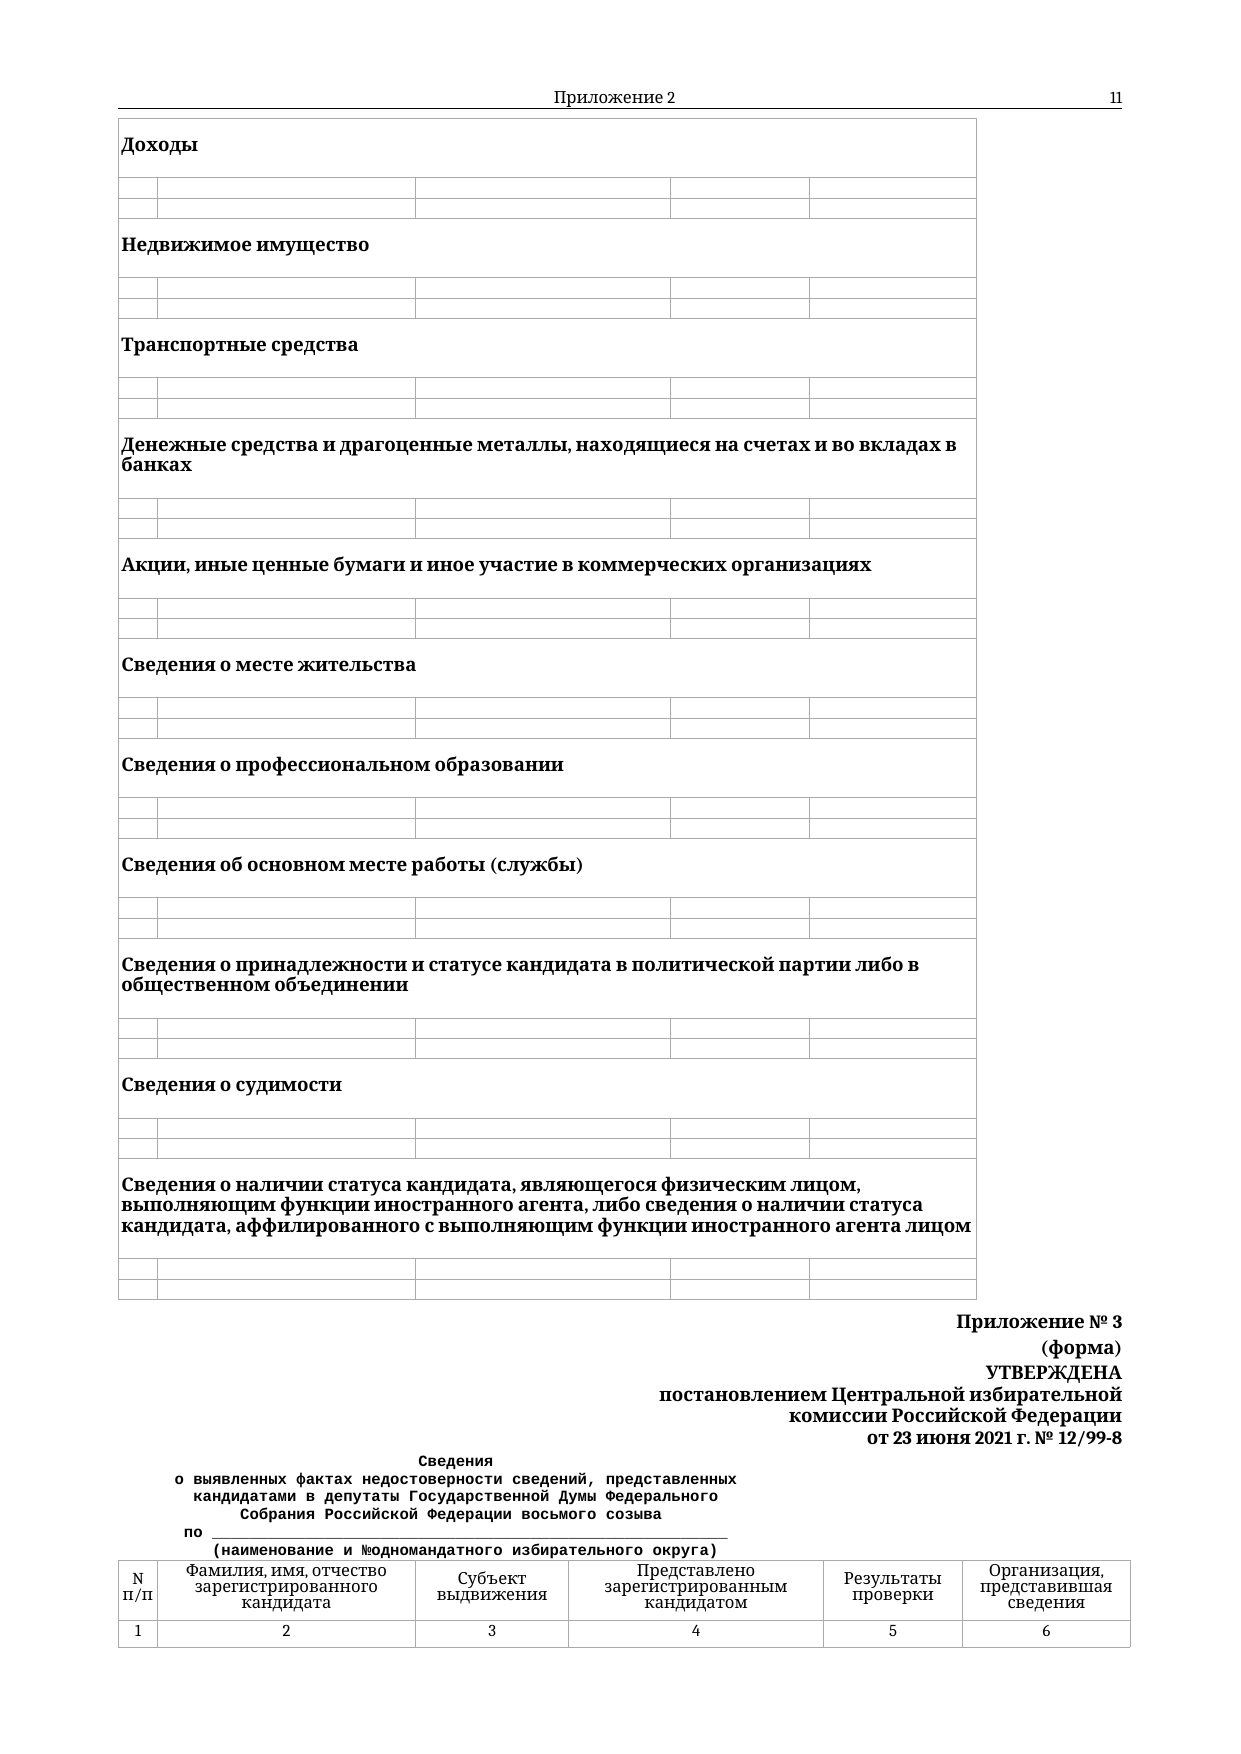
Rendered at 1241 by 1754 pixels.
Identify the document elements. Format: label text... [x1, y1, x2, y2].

table_header Фамилия, имя, отчество зарегистрированного кандидата [158, 1561, 415, 1620]
table_cell [810, 299, 976, 318]
table_cell 2 [158, 1621, 415, 1647]
table_cell [416, 378, 670, 397]
table_cell [416, 819, 670, 838]
table_cell Сведения о месте жительства [119, 639, 976, 697]
table_header Результаты проверки [824, 1561, 962, 1620]
table_cell [158, 619, 415, 638]
table_cell [671, 278, 809, 297]
table_cell 6 [963, 1621, 1130, 1647]
table_cell [119, 199, 157, 218]
table_cell [416, 719, 670, 738]
table_cell [416, 499, 670, 518]
table_cell [119, 1280, 157, 1299]
table_cell [119, 299, 157, 318]
table_cell [119, 399, 157, 418]
table_cell 1 [119, 1621, 157, 1647]
table_header Субъект выдвижения [416, 1561, 568, 1620]
table_cell [416, 299, 670, 318]
table_cell [671, 719, 809, 738]
table_cell [671, 199, 809, 218]
table_cell [119, 1039, 157, 1058]
table_cell [119, 599, 157, 618]
table_cell [671, 1119, 809, 1138]
table_cell [158, 519, 415, 538]
text кандидатами в депутаты Государственной Думы Федерального [118, 1489, 1122, 1506]
table_cell [158, 898, 415, 917]
table_cell [810, 519, 976, 538]
table_cell [671, 378, 809, 397]
table_cell [119, 499, 157, 518]
table_cell [416, 898, 670, 917]
table_cell [671, 599, 809, 618]
table_cell [416, 1139, 670, 1158]
table_cell [158, 278, 415, 297]
table_cell [158, 299, 415, 318]
table_cell [158, 1119, 415, 1138]
table_cell [158, 399, 415, 418]
text УТВЕРЖДЕНА постановлением Центральной избирательной комиссии Российской Федерации от 23 июня 2021 г. № 12/99-8 [118, 1363, 1122, 1449]
text о выявленных фактах недостоверности сведений, представленных [118, 1471, 1122, 1489]
text (наименование и №одномандатного избирательного округа) [118, 1542, 1122, 1559]
table_cell [158, 819, 415, 838]
table_cell Доходы [119, 119, 976, 177]
table_cell [810, 1119, 976, 1138]
table_cell [119, 1019, 157, 1038]
table_cell [158, 199, 415, 218]
table_cell [416, 278, 670, 297]
table_cell [810, 378, 976, 397]
table_cell [119, 798, 157, 817]
table_cell [119, 1119, 157, 1138]
table_cell [416, 1119, 670, 1138]
table_cell [671, 499, 809, 518]
text по _______________________________________________________ [118, 1524, 1122, 1542]
table_cell [810, 919, 976, 938]
table_cell [671, 299, 809, 318]
table_cell [810, 619, 976, 638]
table_cell [158, 1259, 415, 1279]
table_cell [119, 278, 157, 297]
text Собрания Российской Федерации восьмого созыва [118, 1506, 1122, 1524]
table_cell Акции, иные ценные бумаги и иное участие в коммерческих организациях [119, 539, 976, 597]
table_cell [671, 399, 809, 418]
table_cell [671, 1039, 809, 1058]
table_cell [810, 798, 976, 817]
table_cell [119, 378, 157, 397]
table_cell [810, 898, 976, 917]
table_cell [671, 178, 809, 198]
table_cell [158, 719, 415, 738]
table_cell [119, 178, 157, 198]
table_cell [416, 599, 670, 618]
table_cell Транспортные средства [119, 319, 976, 377]
table_cell [810, 1259, 976, 1279]
table_cell [671, 919, 809, 938]
table_cell [810, 278, 976, 297]
table_cell Сведения о профессиональном образовании [119, 739, 976, 797]
text (форма) [118, 1337, 1122, 1359]
table_cell [810, 499, 976, 518]
table_cell [158, 1139, 415, 1158]
table_cell [158, 178, 415, 198]
table_cell Сведения об основном месте работы (службы) [119, 839, 976, 897]
table_cell [158, 1280, 415, 1299]
table_cell [119, 619, 157, 638]
table_cell 5 [824, 1621, 962, 1647]
table_cell [158, 599, 415, 618]
table_cell [158, 919, 415, 938]
table_cell [416, 1019, 670, 1038]
table_cell [810, 698, 976, 718]
table_cell [671, 798, 809, 817]
table_cell Сведения о принадлежности и статусе кандидата в политической партии либо в общественном объединении [119, 939, 976, 1017]
table_cell [119, 519, 157, 538]
table_cell [416, 619, 670, 638]
table_cell [119, 1259, 157, 1279]
table_cell [671, 619, 809, 638]
table_cell Сведения о судимости [119, 1059, 976, 1117]
table_cell [416, 919, 670, 938]
table_cell [416, 519, 670, 538]
table_header Организация, представившая сведения [963, 1561, 1130, 1620]
table_cell Денежные средства и драгоценные металлы, находящиеся на счетах и во вкладах в банках [119, 419, 976, 497]
table_cell [810, 1139, 976, 1158]
table_cell [671, 898, 809, 917]
table_cell [119, 919, 157, 938]
table_cell [810, 1280, 976, 1299]
table_cell [671, 1259, 809, 1279]
table_cell [158, 378, 415, 397]
table_cell [119, 698, 157, 718]
table_header N п/п [119, 1561, 157, 1620]
table_cell [416, 1039, 670, 1058]
table_cell [416, 199, 670, 218]
table_cell [158, 1019, 415, 1038]
table_cell [810, 178, 976, 198]
table_cell [671, 698, 809, 718]
table_cell [810, 1019, 976, 1038]
table_cell 4 [569, 1621, 823, 1647]
table_cell [158, 798, 415, 817]
table_cell [416, 798, 670, 817]
table_cell [671, 1019, 809, 1038]
table_cell [119, 898, 157, 917]
table_cell [416, 1280, 670, 1299]
table_cell [810, 1039, 976, 1058]
table_cell [416, 399, 670, 418]
table_cell [671, 1139, 809, 1158]
table_cell [158, 1039, 415, 1058]
table_cell Недвижимое имущество [119, 219, 976, 277]
table_cell [119, 819, 157, 838]
table_cell Сведения о наличии статуса кандидата, являющегося физическим лицом, выполняющим функции иностранного агента, либо сведения о наличии статуса кандидата, аффилированного с выполняющим функции иностранного агента лицом [119, 1159, 976, 1258]
table_cell [158, 499, 415, 518]
table_cell [810, 199, 976, 218]
table_header Представлено зарегистрированным кандидатом [569, 1561, 823, 1620]
table_cell [671, 819, 809, 838]
table_cell [671, 519, 809, 538]
table_cell [416, 1259, 670, 1279]
table_cell [810, 399, 976, 418]
table_cell [158, 698, 415, 718]
table_cell [810, 819, 976, 838]
table_cell [810, 719, 976, 738]
table_cell [119, 719, 157, 738]
text Сведения [118, 1453, 1122, 1471]
table_cell [416, 698, 670, 718]
table_cell [810, 599, 976, 618]
table_cell [671, 1280, 809, 1299]
table_cell 3 [416, 1621, 568, 1647]
table_cell [119, 1139, 157, 1158]
table_cell [416, 178, 670, 198]
text Приложение № 3 [118, 1311, 1122, 1333]
